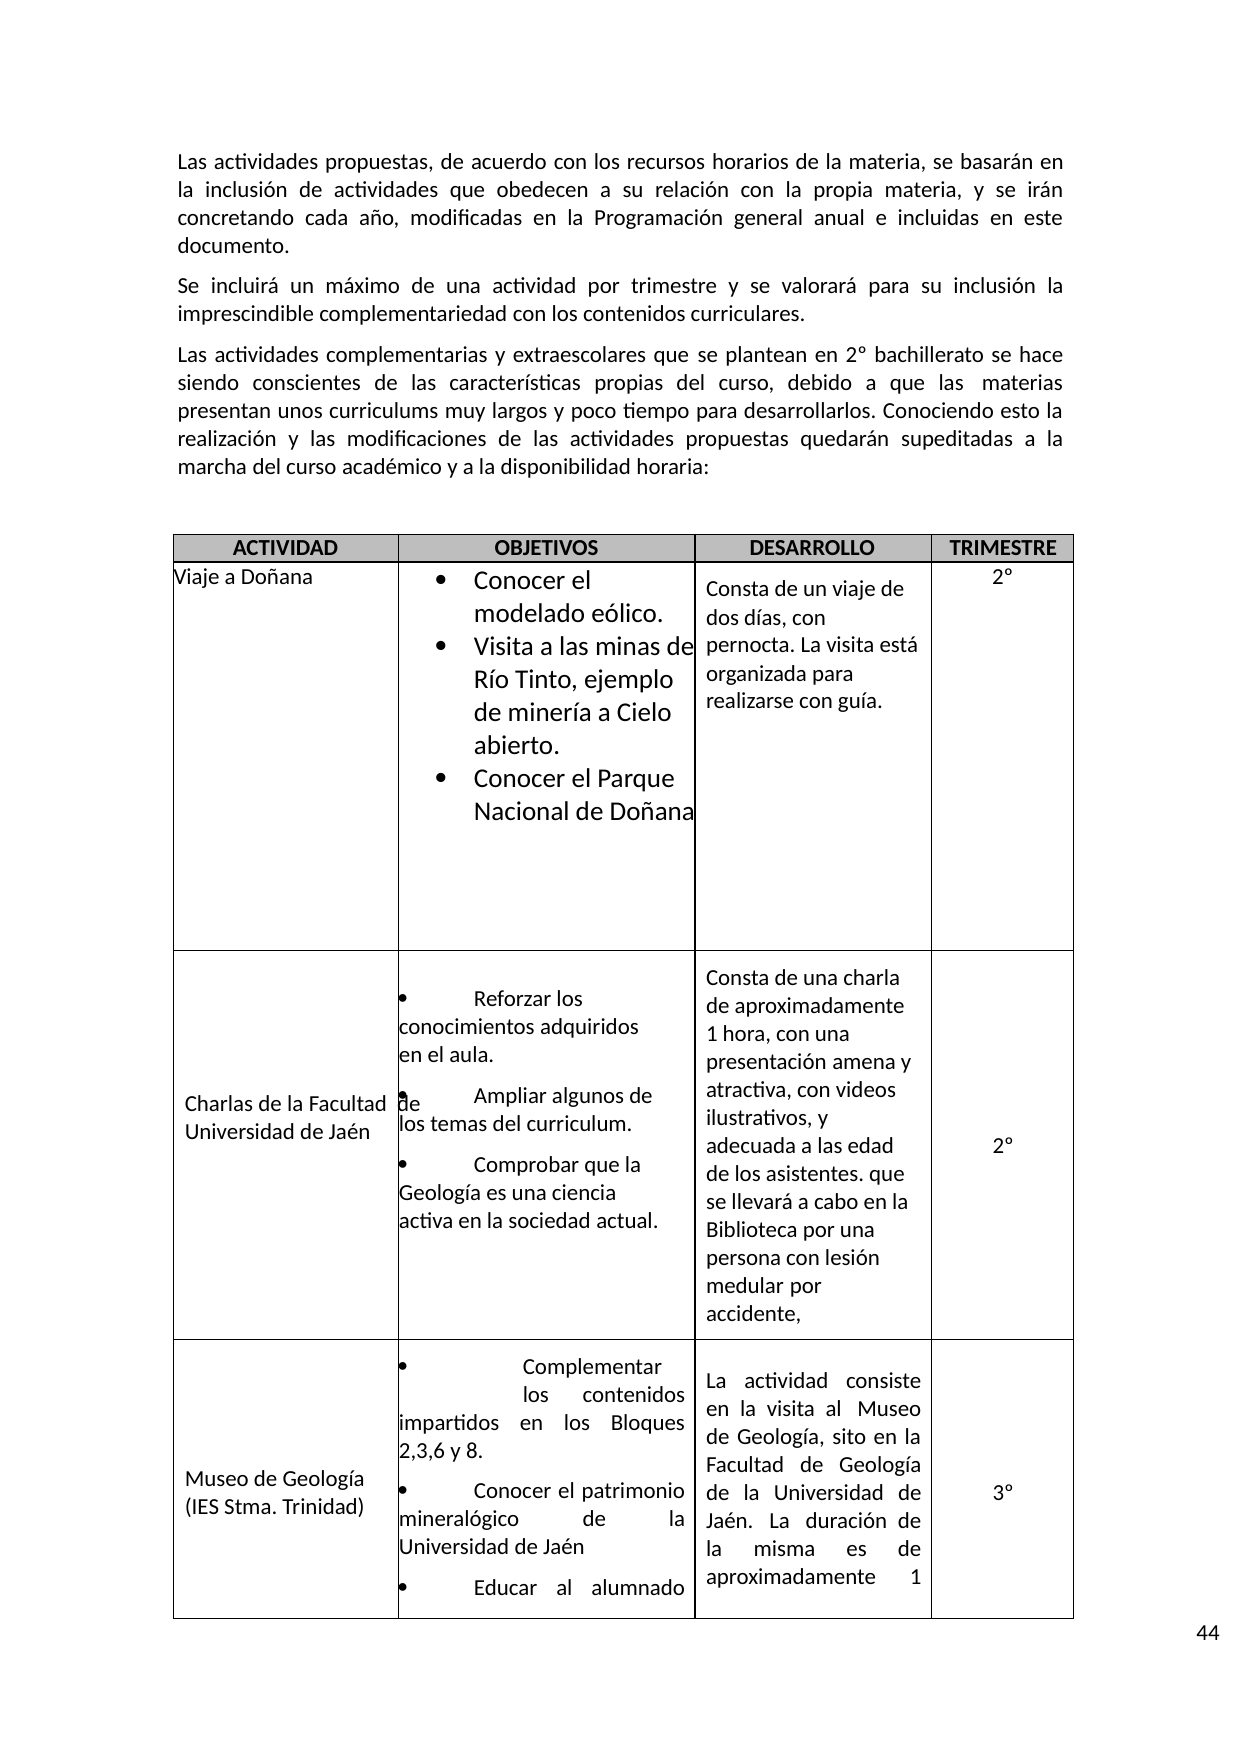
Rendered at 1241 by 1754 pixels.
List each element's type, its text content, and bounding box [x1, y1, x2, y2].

table_header ACTIVIDAD [174, 535, 398, 561]
table_cell Consta de una charla de aproximadamente 1 hora, con una presentación amena y atractiva, con videos ilustrativos, y adecuada a las edad de los asistentes. que se llevará a cabo en la Biblioteca por una persona con lesión medular por accidente, [696, 951, 931, 1339]
table_cell Viaje a Doñana [174, 563, 398, 950]
table_cell Charlas de la Facultad de Geología de la Universidad de Jaén [174, 951, 398, 1339]
table_header OBJETIVOS [399, 535, 694, 561]
text Las actividades propuestas, de acuerdo con los recursos horarios de la materia, se basarán en la inclusión de actividades que obedecen a su relación con la propia materia, y se irán concretando cada año, modificadas en la Programación general anual e incluidas en este documento. [177, 147, 1064, 259]
table_cell 3º [932, 1340, 1073, 1617]
table_cell 2º [932, 951, 1073, 1339]
table_cell Consta de un viaje de dos días, con pernocta. La visita está organizada para realizarse con guía. [696, 563, 931, 950]
text Se incluirá un máximo de una actividad por trimestre y se valorará para su inclusión la imprescindible complementariedad con los contenidos curriculares. [177, 271, 1063, 327]
text Las actividades complementarias y extraescolares que se plantean en 2º bachillerato se hace siendo conscientes de las características propias del curso, debido a que las materias presentan unos curriculums muy largos y poco tiempo para desarrollarlos. Conociendo esto la realización y las modificaciones de las actividades propuestas quedarán supeditadas a la marcha del curso académico y a la disponibilidad horaria: [177, 340, 1064, 480]
table_cell Museo de Geología (IES Stma. Trinidad) [174, 1340, 398, 1617]
table_cell Conocer el modelado eólico. Visita a las minas de Río Tinto, ejemplo de minería a Cielo abierto. Conocer el Parque Nacional de Doñana [399, 563, 694, 950]
table_cell 2º [932, 563, 1073, 950]
table_cell Reforzar los conocimientos adquiridos en el aula. Ampliar algunos de los temas del curriculum. Comprobar que la Geología es una ciencia activa en la sociedad actual. [399, 951, 694, 1339]
table_header DESARROLLO [696, 535, 931, 561]
table_cell La actividad consiste en la visita al Museo de Geología, sito en la Facultad de Geología de la Universidad de Jaén. La duración de la misma es de aproximadamente 1 [696, 1340, 931, 1617]
table_cell Complementar los contenidos impartidos en los Bloques 2,3,6 y 8. Conocer el patrimonio mineralógico de la Universidad de Jaén Educar al alumnado [399, 1340, 694, 1617]
table_header TRIMESTRE [932, 535, 1073, 561]
